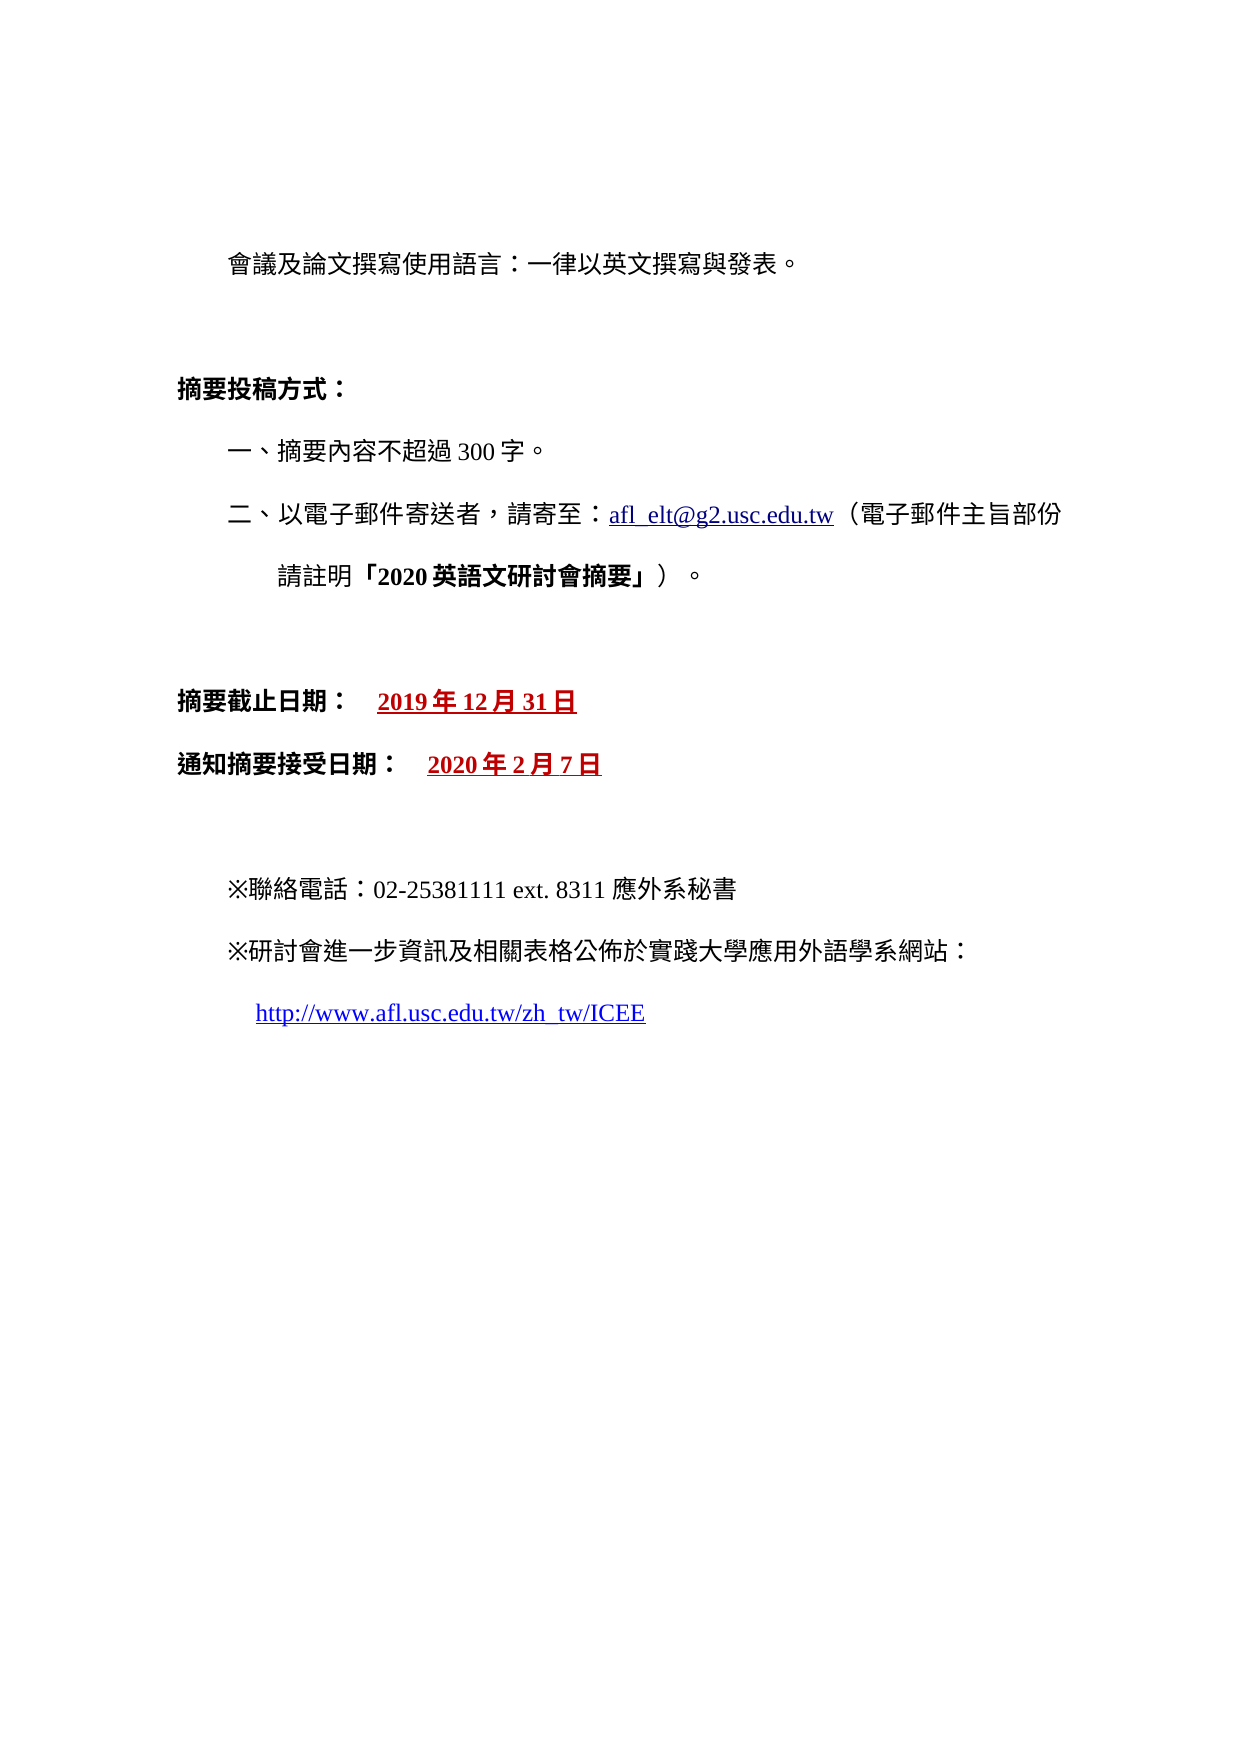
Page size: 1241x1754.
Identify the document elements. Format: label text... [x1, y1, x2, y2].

text http://www.afl.usc.edu.tw/zh_tw/ICEE [255, 971, 1063, 1033]
text 摘要投稿方式： [177, 346, 1063, 408]
text 會議及論文撰寫使用語言：一律以英文撰寫與發表。 [227, 221, 1063, 283]
text 一、摘要內容不超過300字。 [227, 408, 1063, 471]
text ※聯絡電話：02-25381111 ext. 8311 應外系秘書 [227, 846, 1063, 908]
text 二、以電子郵件寄送者，請寄至：afl_elt@g2.usc.edu.tw（電子郵件主旨部份請註明「2020英語文研討會摘要」）。 [227, 471, 1063, 596]
text 摘要截止日期： 2019年12月31日 [177, 658, 1063, 721]
text ※研討會進一步資訊及相關表格公佈於實踐大學應用外語學系網站： [227, 908, 1063, 971]
text 通知摘要接受日期： 2020年2月7日 [177, 721, 1063, 783]
